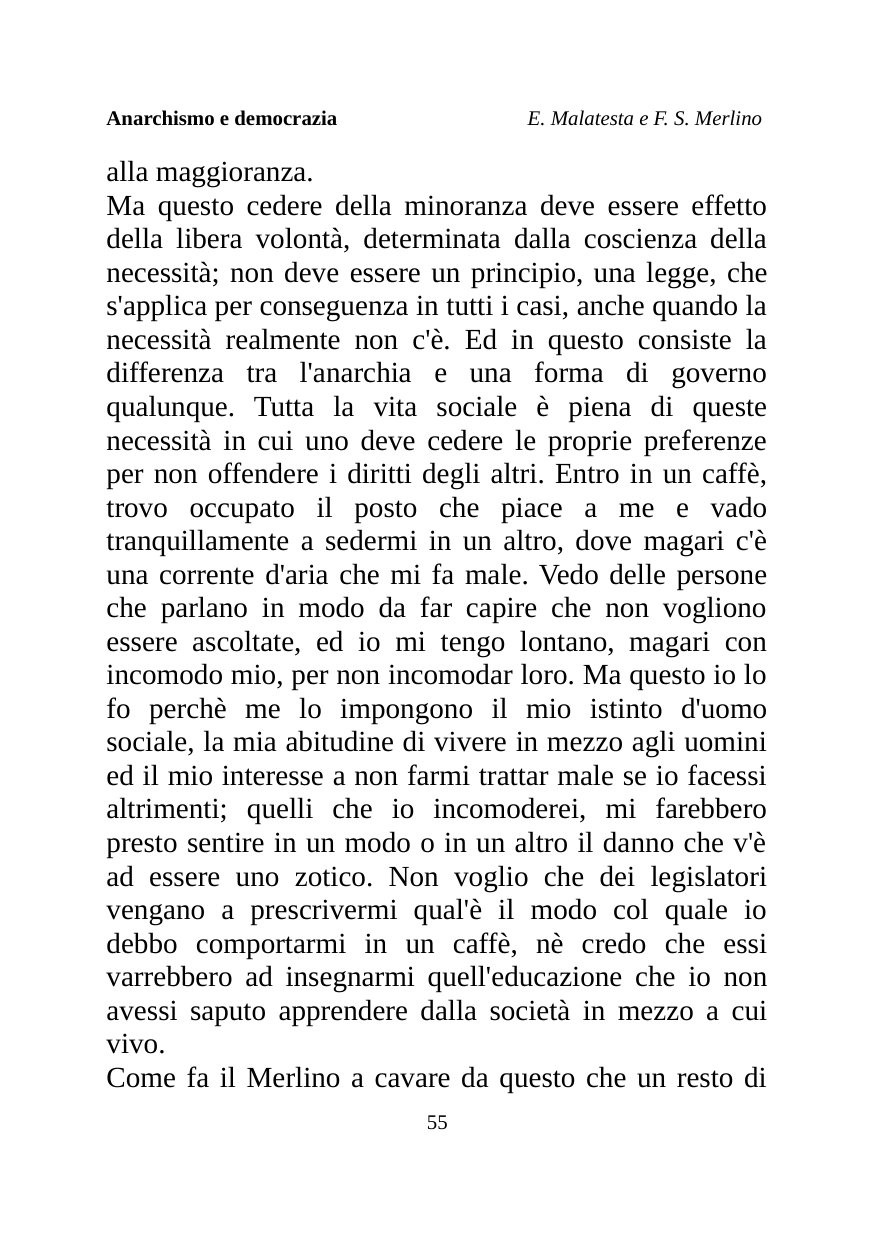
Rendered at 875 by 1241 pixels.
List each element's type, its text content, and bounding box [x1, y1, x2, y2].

text Ma questo cedere della minoranza deve essere effetto della libera volontà, determinata dalla coscienza della necessità; non deve essere un principio, una legge, che s'applica per conseguenza in tutti i casi, anche quando la necessità realmente non c'è. Ed in questo consiste la differenza tra l'anarchia e una forma di governo qualunque. Tutta la vita sociale è piena di queste necessità in cui uno deve cedere le proprie preferenze per non offendere i diritti degli altri. Entro in un caffè, trovo occupato il posto che piace a me e vado tranquillamente a sedermi in un altro, dove magari c'è una corrente d'aria che mi fa male. Vedo delle persone che parlano in modo da far capire che non vogliono essere ascoltate, ed io mi tengo lontano, magari con incomodo mio, per non incomodar loro. Ma questo io lo fo perchè me lo impongono il mio istinto d'uomo sociale, la mia abitudine di vivere in mezzo agli uomini ed il mio interesse a non farmi trattar male se io facessi altrimenti; quelli che io incomoderei, mi farebbero presto sentire in un modo o in un altro il danno che v'è ad essere uno zotico. Non voglio che dei legislatori vengano a prescrivermi qual'è il modo col quale io debbo comportarmi in un caffè, nè credo che essi varrebbero ad insegnarmi quell'educazione che io non avessi saputo apprendere dalla società in mezzo a cui vivo. [106, 188, 768, 1060]
text Come fa il Merlino a cavare da questo che un resto di [106, 1060, 768, 1093]
text alla maggioranza. [106, 154, 768, 188]
